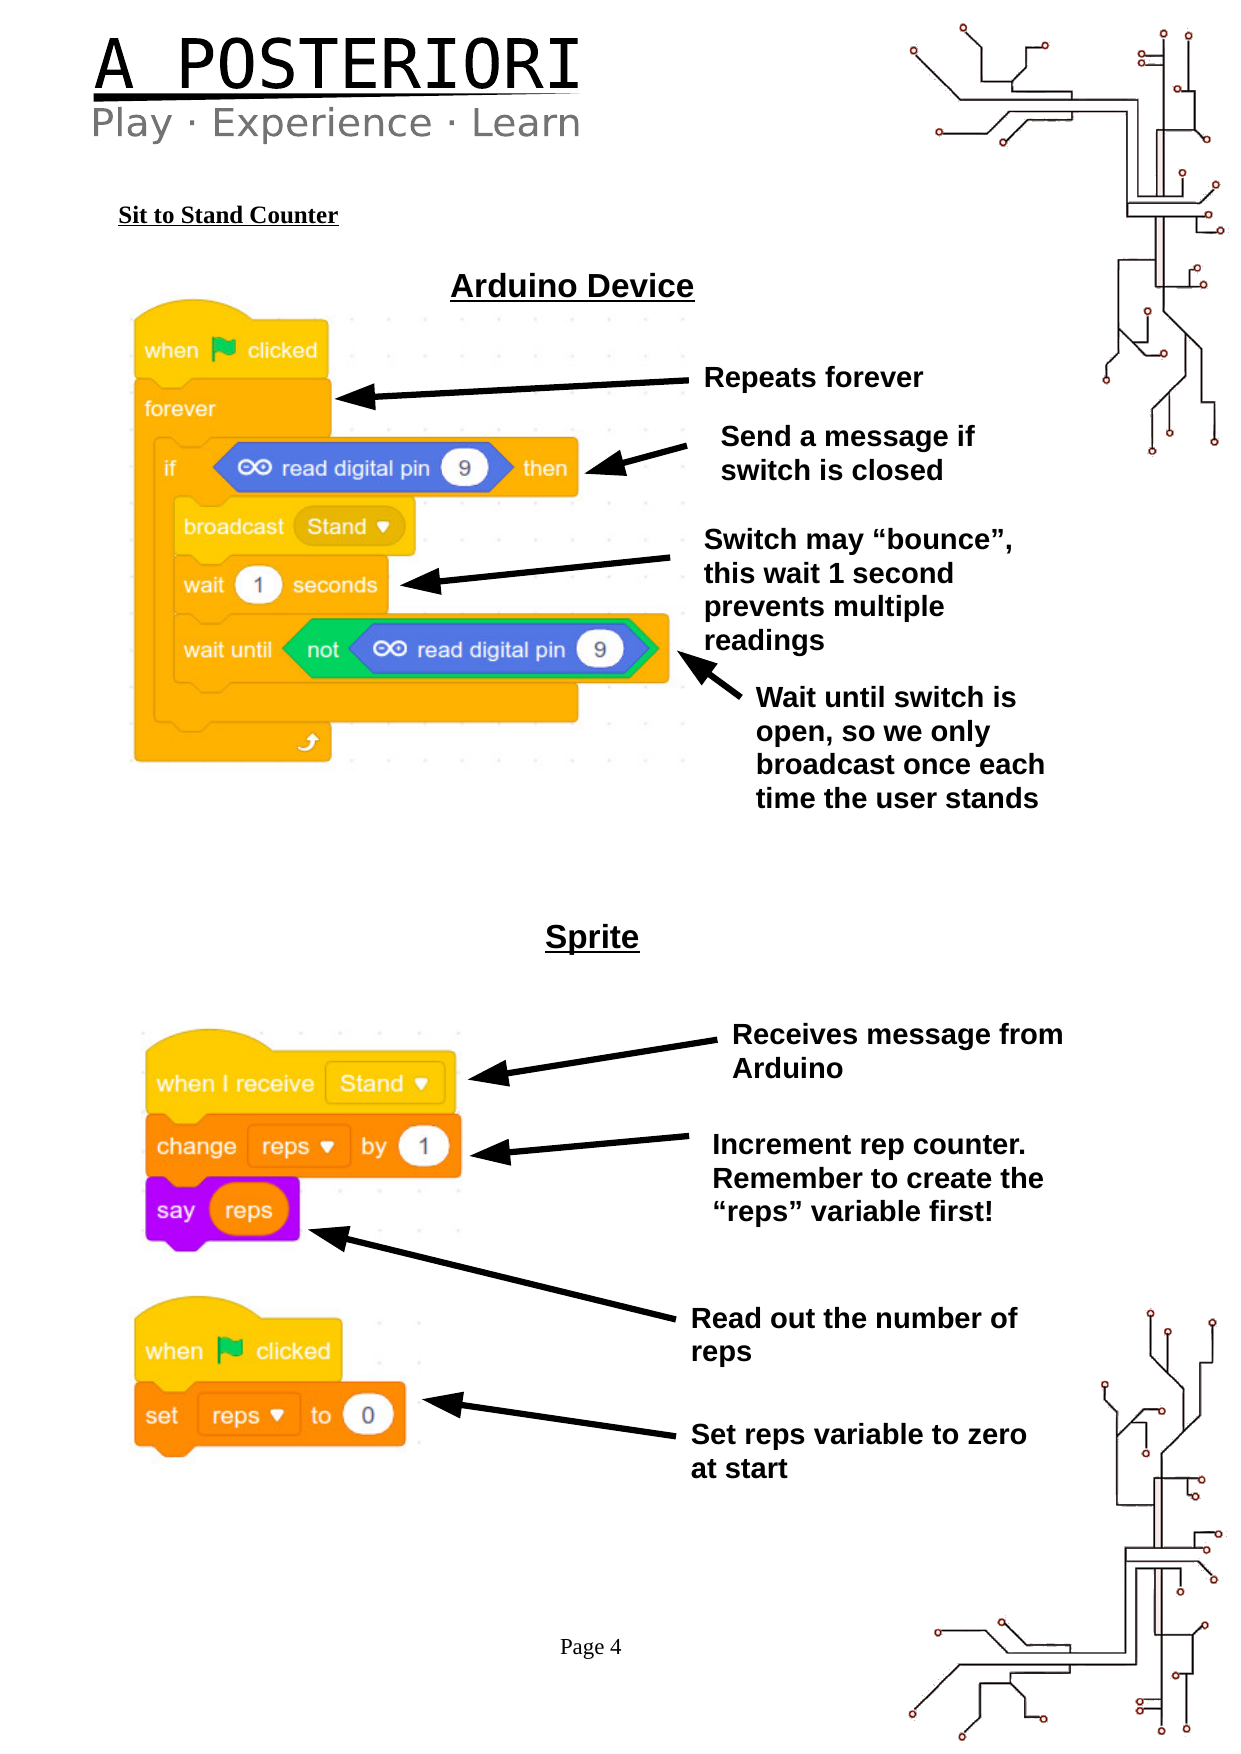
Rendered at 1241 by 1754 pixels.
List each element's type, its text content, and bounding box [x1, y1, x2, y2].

picture [140, 1018, 478, 1260]
picture [118, 284, 687, 778]
picture [593, 284, 604, 293]
picture [891, 18, 1230, 478]
picture [493, 284, 501, 294]
picture [514, 284, 520, 294]
picture [636, 284, 641, 292]
picture [118, 1285, 422, 1470]
picture [563, 284, 571, 294]
picture [931, 467, 938, 478]
text Sit to Stand Counter [118, 200, 891, 229]
picture [890, 1286, 1228, 1746]
